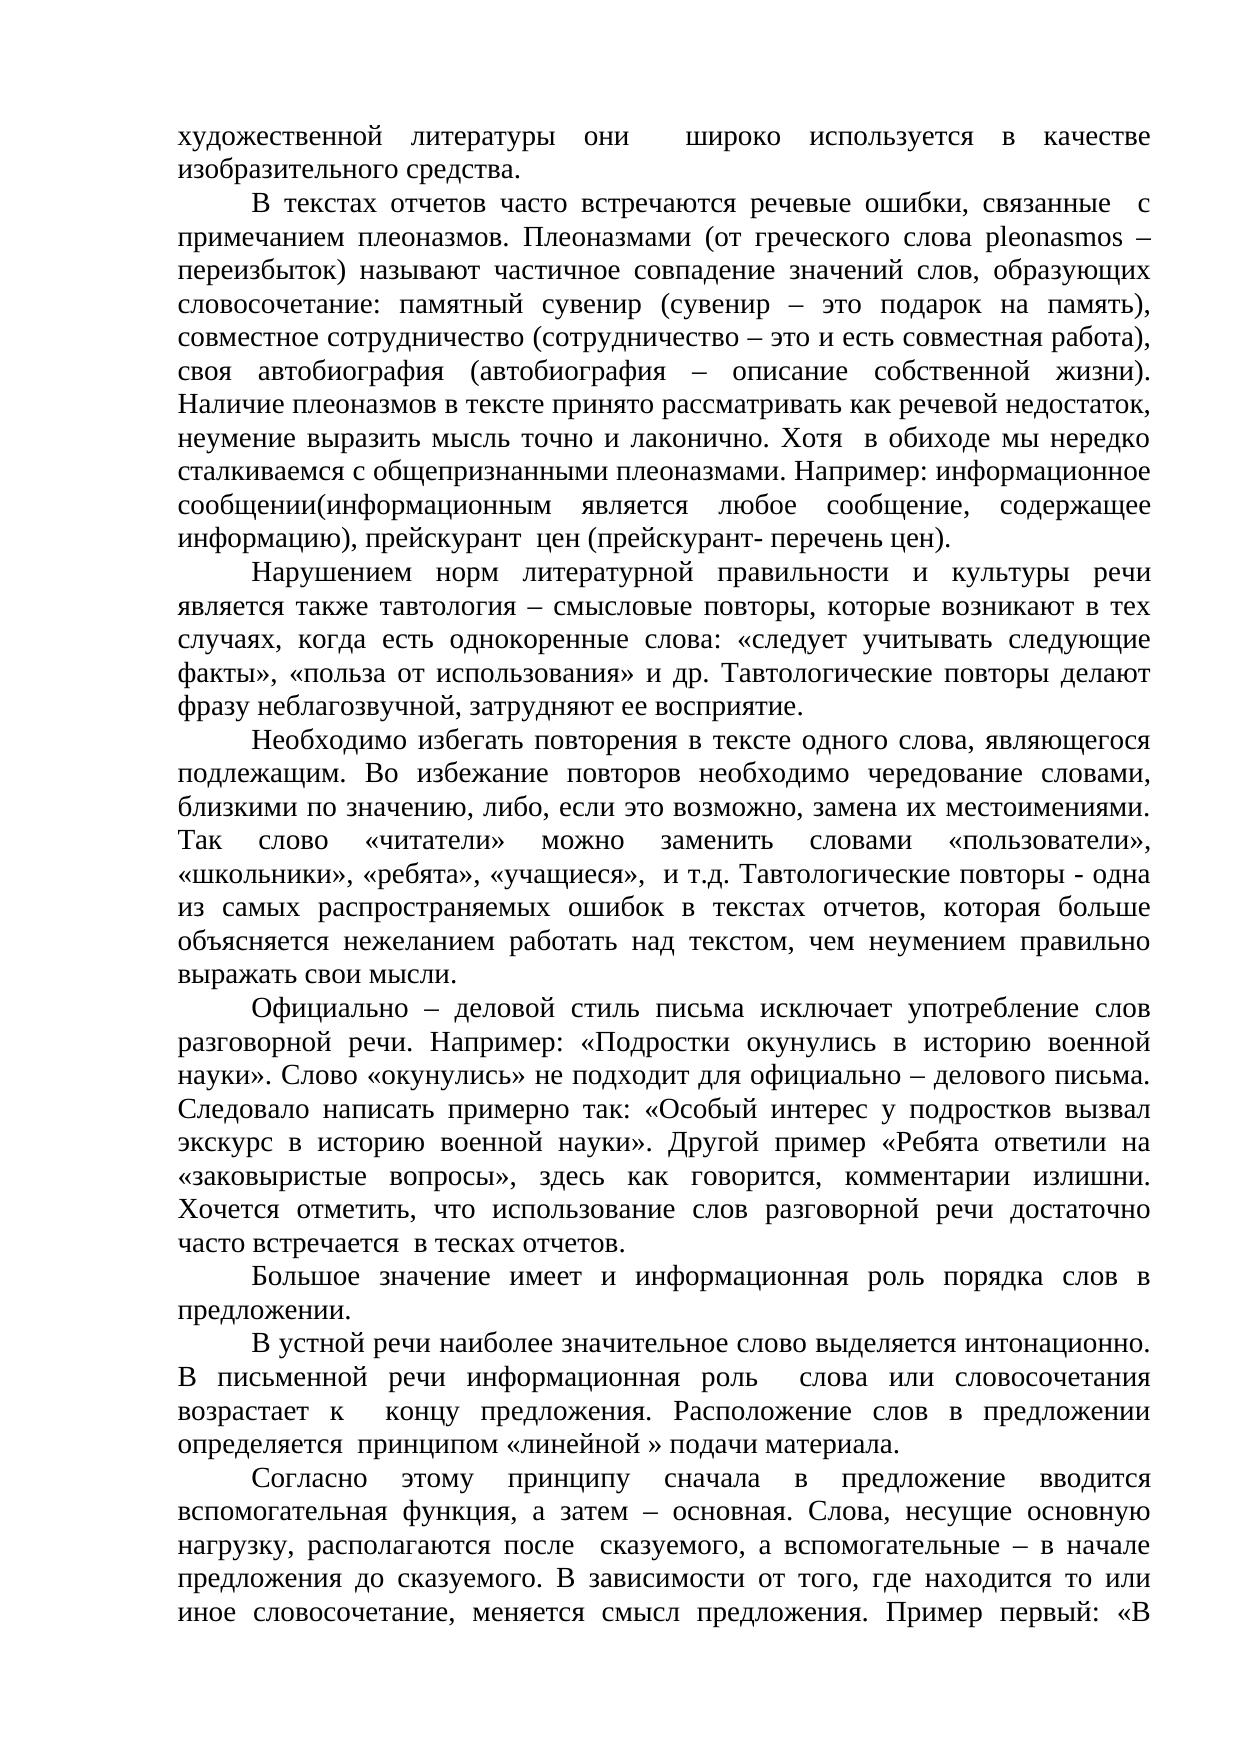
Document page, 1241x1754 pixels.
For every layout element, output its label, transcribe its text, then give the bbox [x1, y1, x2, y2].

text Необходимо избегать повторения в тексте одного слова, являющегося подлежащим. Во избежание повторов необходимо чередование словами, близкими по значению, либо, если это возможно, замена их местоимениями. Так слово «читатели» можно заменить словами «пользователи», «школьники», «ребята», «учащиеся», и т.д. Тавтологические повторы - одна из самых распространяемых ошибок в текстах отчетов, которая больше объясняется нежеланием работать над текстом, чем неумением правильно выражать свои мысли. [177, 722, 1152, 990]
text В устной речи наиболее значительное слово выделяется интонационно. В письменной речи информационная роль слова или словосочетания возрастает к концу предложения. Расположение слов в предложении определяется принципом «линейной » подачи материала. [177, 1326, 1152, 1460]
text В текстах отчетов часто встречаются речевые ошибки, связанные с примечанием плеоназмов. Плеоназмами (от греческого слова pleonasmos – переизбыток) называют частичное совпадение значений слов, образующих словосочетание: памятный сувенир (сувенир – это подарок на память), совместное сотрудничество (сотрудничество – это и есть совместная работа), своя автобиография (автобиография – описание собственной жизни). Наличие плеоназмов в тексте принято рассматривать как речевой недостаток, неумение выразить мысль точно и лаконично. Хотя в обиходе мы нередко сталкиваемся с общепризнанными плеоназмами. Например: информационное сообщении(информационным является любое сообщение, содержащее информацию), прейскурант цен (прейскурант- перечень цен). [177, 185, 1152, 554]
text Официально – деловой стиль письма исключает употребление слов разговорной речи. Например: «Подростки окунулись в историю военной науки». Слово «окунулись» не подходит для официально – делового письма. Следовало написать примерно так: «Особый интерес у подростков вызвал экскурс в историю военной науки». Другой пример «Ребята ответили на «заковыристые вопросы», здесь как говорится, комментарии излишни. Хочется отметить, что использование слов разговорной речи достаточно часто встречается в тесках отчетов. [177, 990, 1152, 1258]
text Большое значение имеет и информационная роль порядка слов в предложении. [177, 1258, 1152, 1326]
text Согласно этому принципу сначала в предложение вводится вспомогательная функция, а затем – основная. Слова, несущие основную нагрузку, располагаются после сказуемого, а вспомогательные – в начале предложения до сказуемого. В зависимости от того, где находится то или иное словосочетание, меняется смысл предложения. Пример первый: «В [177, 1460, 1152, 1627]
text Нарушением норм литературной правильности и культуры речи является также тавтология – смысловые повторы, которые возникают в тех случаях, когда есть однокоренные слова: «следует учитывать следующие факты», «польза от использования» и др. Тавтологические повторы делают фразу неблагозвучной, затрудняют ее восприятие. [177, 554, 1152, 722]
text художественной литературы они широко используется в качестве изобразительного средства. [177, 118, 1152, 185]
